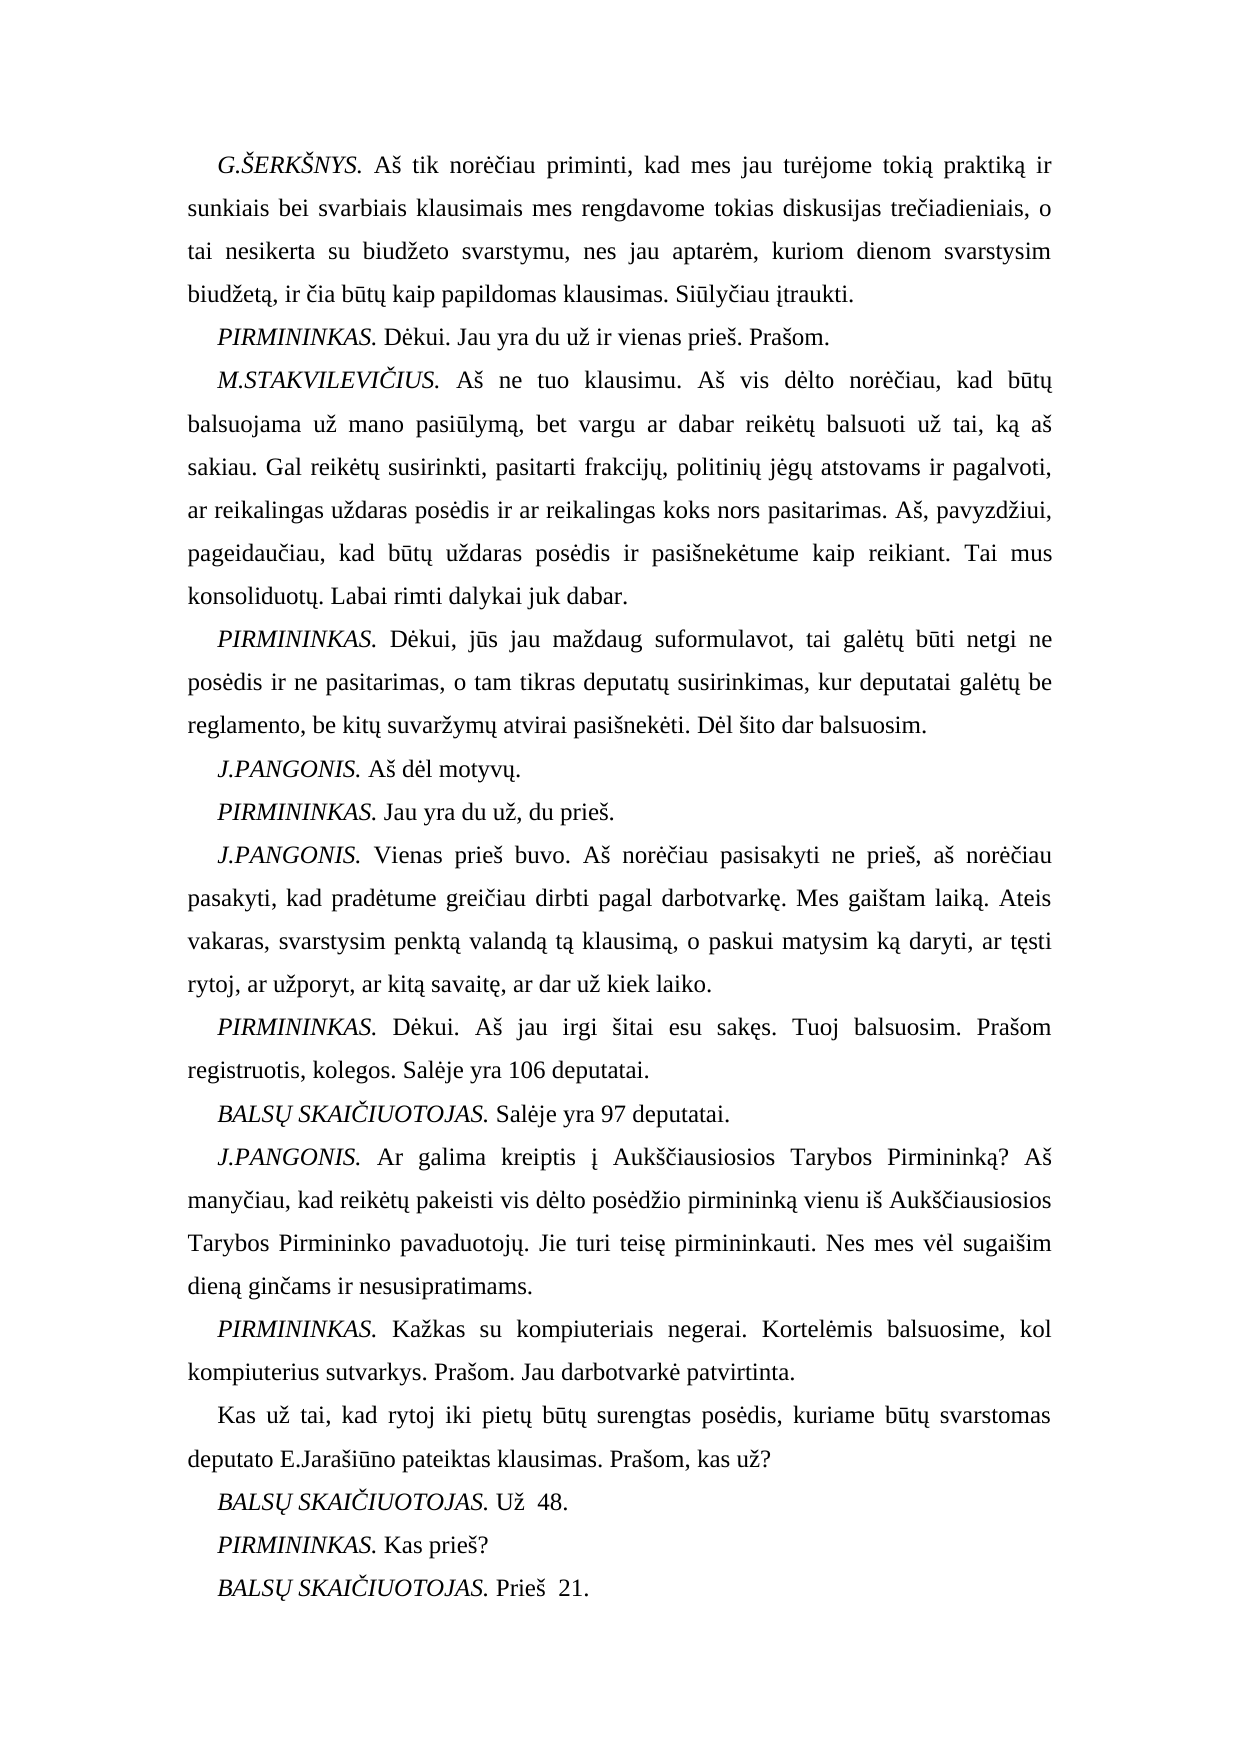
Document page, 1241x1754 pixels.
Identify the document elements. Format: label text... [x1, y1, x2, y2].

text M.STAKVILEVIČIUS. Aš ne tuo klausimu. Aš vis dėlto norėčiau, kad būtų balsuojama už mano pasiūlymą, bet vargu ar dabar reikėtų balsuoti už tai, ką aš sakiau. Gal reikėtų susirinkti, pasitarti frakcijų, politinių jėgų atstovams ir pagalvoti, ar reikalingas uždaras posėdis ir ar reikalingas koks nors pasitarimas. Aš, pavyzdžiui, pageidaučiau, kad būtų uždaras posėdis ir pasišnekėtume kaip reikiant. Tai mus konsoliduotų. Labai rimti dalykai juk dabar. [187, 366, 1053, 610]
text PIRMININKAS. Kažkas su kompiuteriais negerai. Kortelėmis balsuosime, kol kompiuterius sutvarkys. Prašom. Jau darbotvarkė patvirtinta. [187, 1314, 1053, 1386]
text PIRMININKAS. Dėkui. Jau yra du už ir vienas prieš. Prašom. [187, 322, 1053, 351]
text BALSŲ SKAIČIUOTOJAS. Už 48. [187, 1487, 1053, 1516]
text Kas už tai, kad rytoj iki pietų būtų surengtas posėdis, kuriame būtų svarstomas deputato E.Jarašiūno pateiktas klausimas. Prašom, kas už? [187, 1401, 1053, 1472]
text G.ŠERKŠNYS. Aš tik norėčiau priminti, kad mes jau turėjome tokią praktiką ir sunkiais bei svarbiais klausimais mes rengdavome tokias diskusijas trečiadieniais, o tai nesikerta su biudžeto svarstymu, nes jau aptarėm, kuriom dienom svarstysim biudžetą, ir čia būtų kaip papildomas klausimas. Siūlyčiau įtraukti. [187, 150, 1053, 308]
text BALSŲ SKAIČIUOTOJAS. Prieš 21. [187, 1573, 1053, 1602]
text PIRMININKAS. Kas prieš? [187, 1530, 1053, 1559]
text J.PANGONIS. Vienas prieš buvo. Aš norėčiau pasisakyti ne prieš, aš norėčiau pasakyti, kad pradėtume greičiau dirbti pagal darbotvarkę. Mes gaištam laiką. Ateis vakaras, svarstysim penktą valandą tą klausimą, o paskui matysim ką daryti, ar tęsti rytoj, ar užporyt, ar kitą savaitę, ar dar už kiek laiko. [187, 840, 1053, 998]
text PIRMININKAS. Dėkui, jūs jau maždaug suformulavot, tai galėtų būti netgi ne posėdis ir ne pasitarimas, o tam tikras deputatų susirinkimas, kur deputatai galėtų be reglamento, be kitų suvaržymų atvirai pasišnekėti. Dėl šito dar balsuosim. [187, 624, 1053, 739]
text PIRMININKAS. Jau yra du už, du prieš. [187, 797, 1053, 826]
text PIRMININKAS. Dėkui. Aš jau irgi šitai esu sakęs. Tuoj balsuosim. Prašom registruotis, kolegos. Salėje yra 106 deputatai. [187, 1012, 1053, 1084]
text BALSŲ SKAIČIUOTOJAS. Salėje yra 97 deputatai. [187, 1099, 1053, 1127]
text J.PANGONIS. Aš dėl motyvų. [187, 754, 1053, 782]
text J.PANGONIS. Ar galima kreiptis į Aukščiausiosios Tarybos Pirmininką? Aš manyčiau, kad reikėtų pakeisti vis dėlto posėdžio pirmininką vienu iš Aukščiausiosios Tarybos Pirmininko pavaduotojų. Jie turi teisę pirmininkauti. Nes mes vėl sugaišim dieną ginčams ir nesusipratimams. [187, 1142, 1053, 1300]
